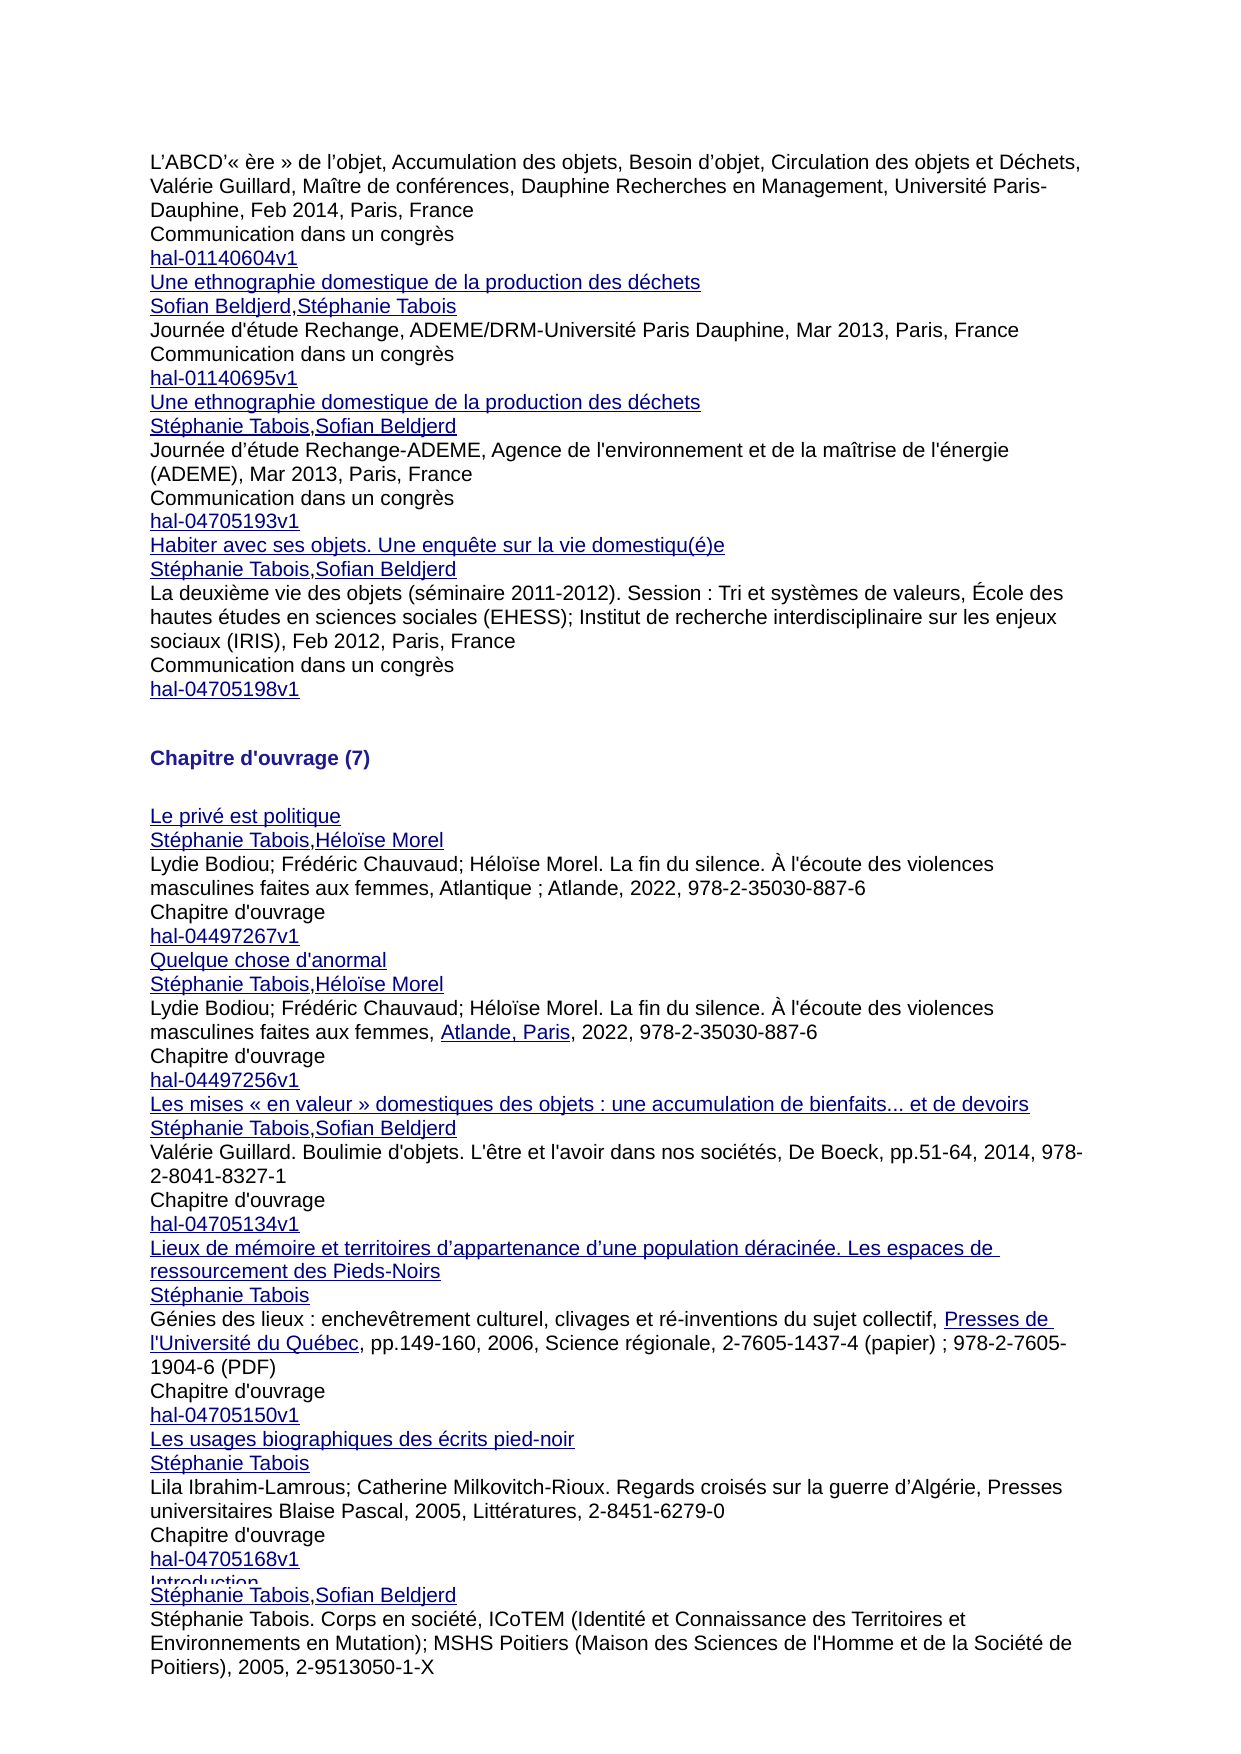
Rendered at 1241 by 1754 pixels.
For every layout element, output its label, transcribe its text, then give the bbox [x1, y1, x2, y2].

table_cell Quelque chose d'anormal Stéphanie Tabois,Héloïse Morel Lydie Bodiou; Frédéric Chauvaud; Héloïse Morel. La fin du silence. À l'écoute des violences masculines faites aux femmes, Atlande, Paris, 2022, 978-2-35030-887-6 Chapitre d'ouvrage hal-04497256v1 [150, 948, 1090, 1092]
table_header Le privé est politique Stéphanie Tabois,Héloïse Morel Lydie Bodiou; Frédéric Chauvaud; Héloïse Morel. La fin du silence. À l'écoute des violences masculines faites aux femmes, Atlantique ; Atlande, 2022, 978-2-35030-887-6 Chapitre d'ouvrage hal-04497267v1 [150, 804, 1090, 948]
table_cell Une ethnographie domestique de la production des déchets Stéphanie Tabois,Sofian Beldjerd Journée d’étude Rechange-ADEME, Agence de l'environnement et de la maîtrise de l'énergie (ADEME), Mar 2013, Paris, France Communication dans un congrès hal-04705193v1 [150, 390, 1090, 533]
table_cell Habiter avec ses objets. Une enquête sur la vie domestiqu(é)e Stéphanie Tabois,Sofian Beldjerd La deuxième vie des objets (séminaire 2011-2012). Session : Tri et systèmes de valeurs, École des hautes études en sciences sociales (EHESS); Institut de recherche interdisciplinaire sur les enjeux sociaux (IRIS), Feb 2012, Paris, France Communication dans un congrès hal-04705198v1 [150, 533, 1090, 701]
table_cell Les mises « en valeur » domestiques des objets : une accumulation de bienfaits... et de devoirs Stéphanie Tabois,Sofian Beldjerd Valérie Guillard. Boulimie d'objets. L'être et l'avoir dans nos sociétés, De Boeck, pp.51-64, 2014, 978-2-8041-8327-1 Chapitre d'ouvrage hal-04705134v1 [150, 1092, 1090, 1235]
table_cell Introduction Stéphanie Tabois,Sofian Beldjerd Stéphanie Tabois. Corps en société, ICoTEM (Identité et Connaissance des Territoires et Environnements en Mutation); MSHS Poitiers (Maison des Sciences de l'Homme et de la Société de Poitiers), 2005, 2-9513050-1-X [150, 1571, 1090, 1679]
table_cell L’ABCD’« ère » de l’objet, Accumulation des objets, Besoin d’objet, Circulation des objets et Déchets, Valérie Guillard, Maître de conférences, Dauphine Recherches en Management, Université Paris-Dauphine, Feb 2014, Paris, France Communication dans un congrès hal-01140604v1 [150, 150, 1090, 270]
table_cell Lieux de mémoire et territoires d’appartenance d’une population déracinée. Les espaces de ressourcement des Pieds-Noirs Stéphanie Tabois Génies des lieux : enchevêtrement culturel, clivages et ré-inventions du sujet collectif, Presses de l'Université du Québec, pp.149-160, 2006, Science régionale, 2-7605-1437-4 (papier) ; 978-2-7605-1904-6 (PDF) Chapitre d'ouvrage hal-04705150v1 [150, 1235, 1090, 1427]
subtitle Chapitre d'ouvrage (7) [150, 746, 1090, 770]
table_cell Une ethnographie domestique de la production des déchets Sofian Beldjerd,Stéphanie Tabois Journée d'étude Rechange, ADEME/DRM-Université Paris Dauphine, Mar 2013, Paris, France Communication dans un congrès hal-01140695v1 [150, 270, 1090, 389]
table_cell Les usages biographiques des écrits pied-noir Stéphanie Tabois Lila Ibrahim-Lamrous; Catherine Milkovitch-Rioux. Regards croisés sur la guerre d’Algérie, Presses universitaires Blaise Pascal, 2005, Littératures, 2-8451-6279-0 Chapitre d'ouvrage hal-04705168v1 [150, 1427, 1090, 1571]
